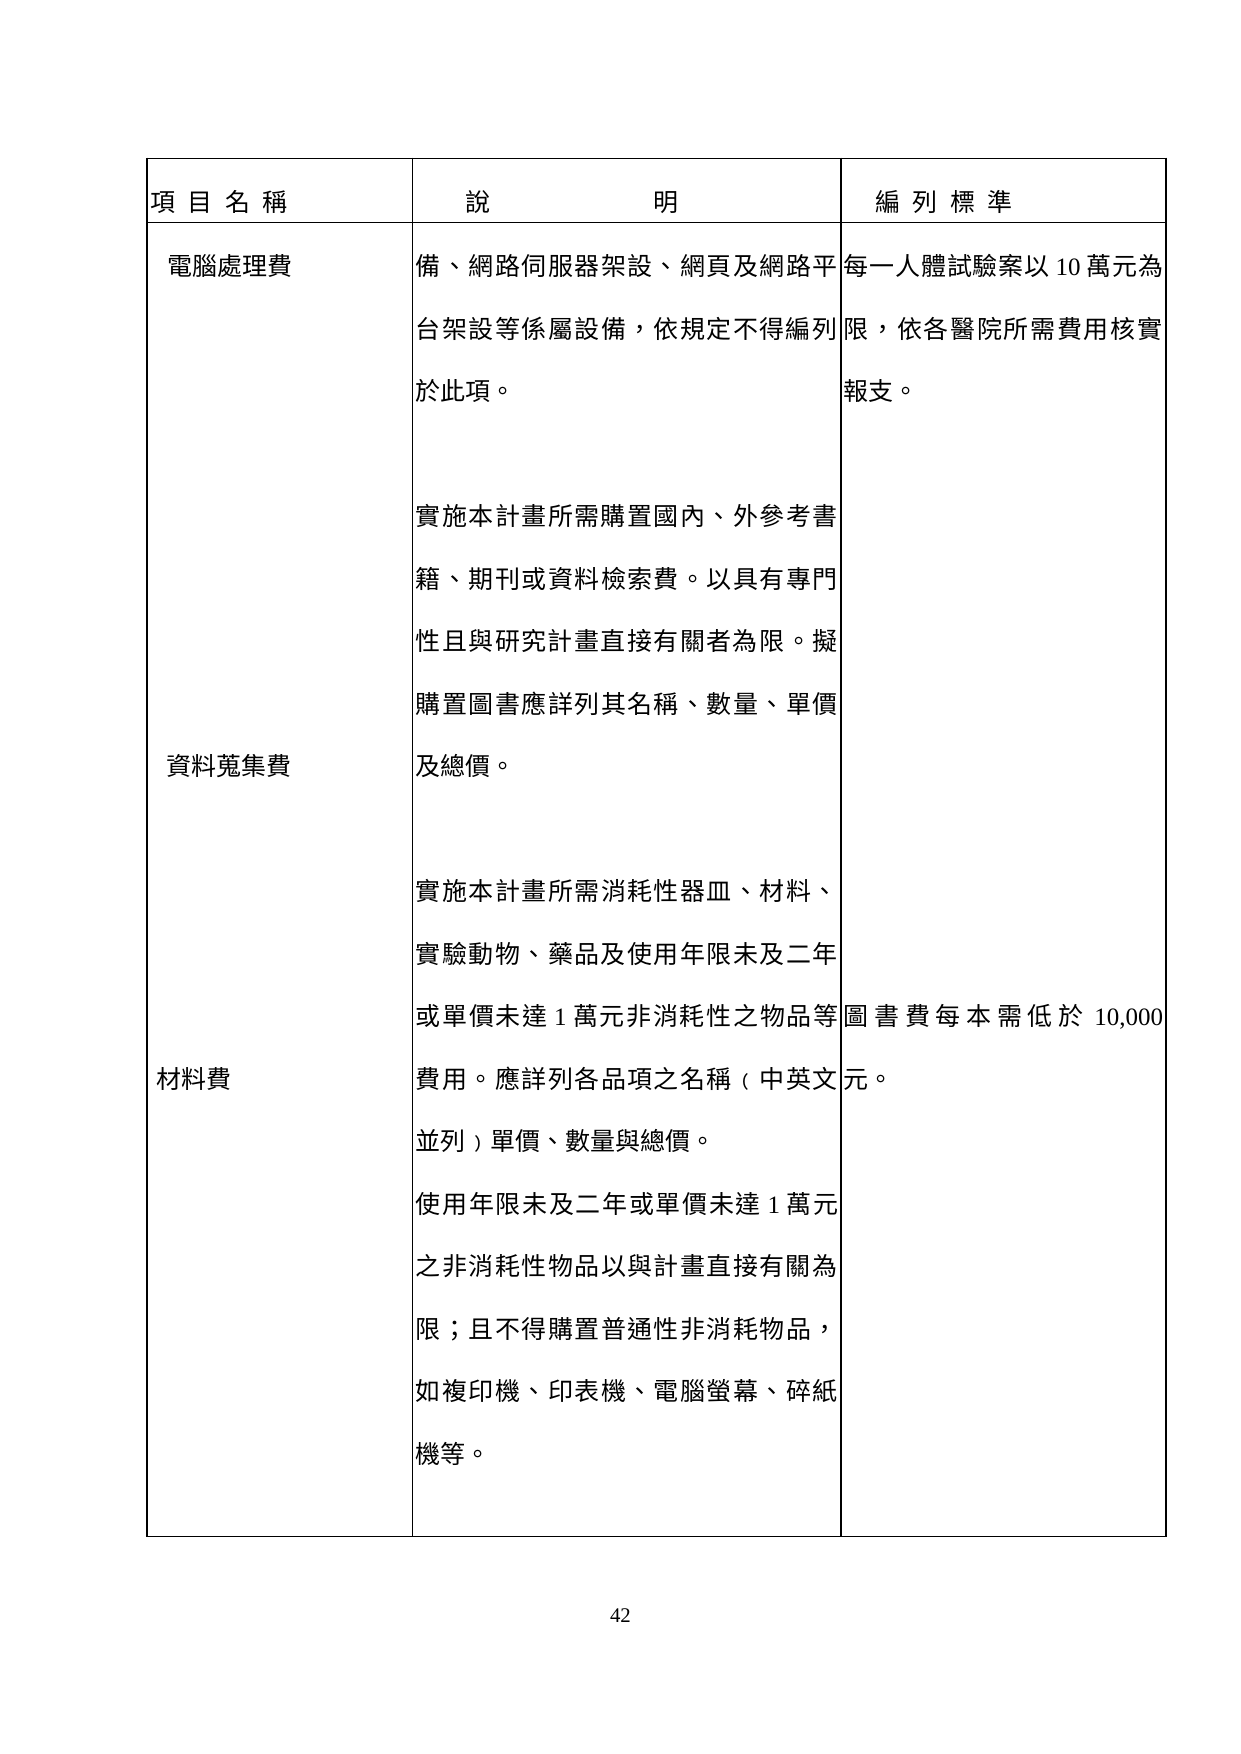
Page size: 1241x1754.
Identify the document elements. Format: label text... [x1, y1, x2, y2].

table_cell 電腦處理費 資料蒐集費 材料費 [148, 223, 412, 1536]
table_cell 每一人體試驗案以10萬元為限，依各醫院所需費用核實報支。 圖書費每本需低於10,000元。 [842, 223, 1165, 1536]
table_header 說 明 [413, 159, 840, 221]
table_cell 備、網路伺服器架設、網頁及網路平台架設等係屬設備，依規定不得編列於此項。 實施本計畫所需購置國內、外參考書籍、期刊或資料檢索費。以具有專門性且與研究計畫直接有關者為限。擬購置圖書應詳列其名稱、數量、單價及總價。 實施本計畫所需消耗性器皿、材料、實驗動物、藥品及使用年限未及二年或單價未達1萬元非消耗性之物品等費用。應詳列各品項之名稱﹙中英文並列﹚單價、數量與總價。 使用年限未及二年或單價未達1萬元之非消耗性物品以與計畫直接有關為限；且不得購置普通性非消耗物品，如複印機、印表機、電腦螢幕、碎紙機等。 [413, 223, 840, 1536]
table_header 編 列 標 準 [842, 159, 1165, 221]
table_header 項 目 名 稱 [148, 159, 412, 221]
